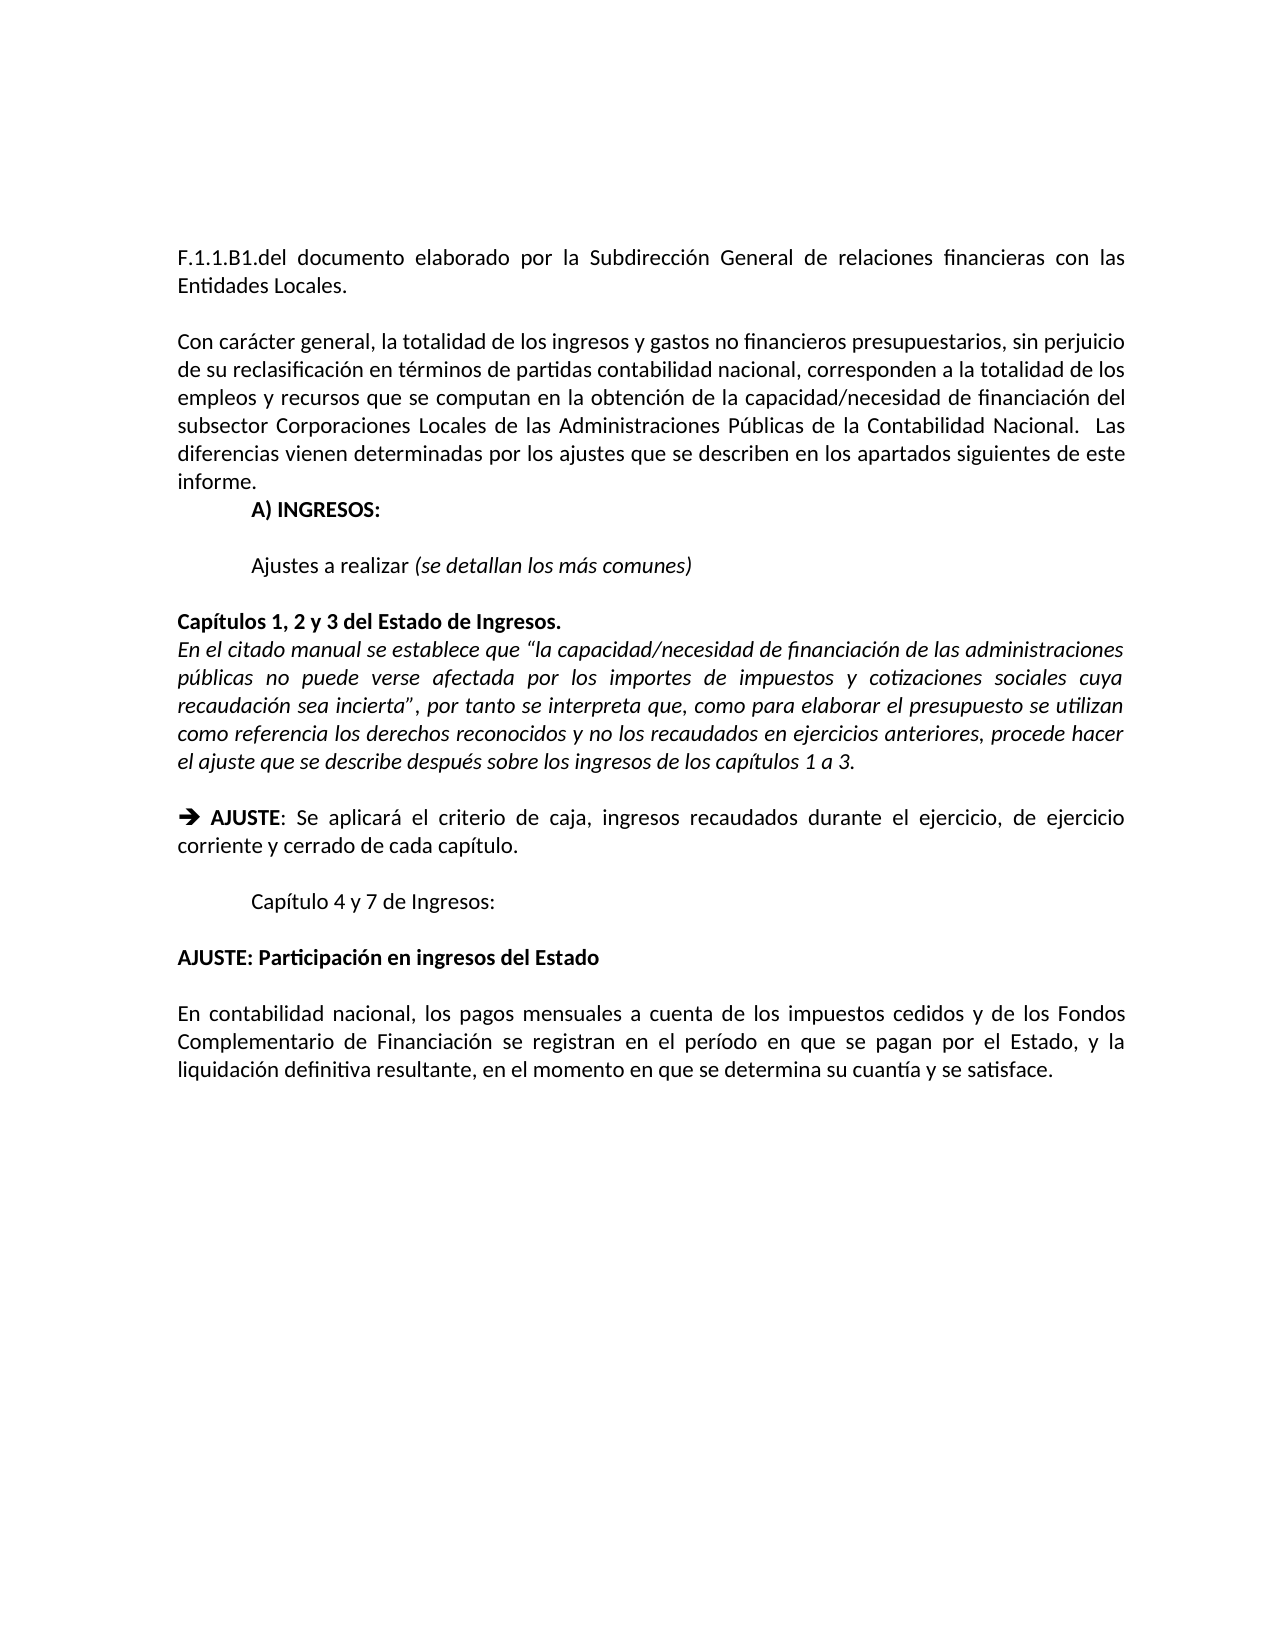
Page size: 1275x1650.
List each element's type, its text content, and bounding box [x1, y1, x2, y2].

text En el citado manual se establece que “la capacidad/necesidad de financiación de las administraciones públicas no puede verse afectada por los importes de impuestos y cotizaciones sociales cuya recaudación sea incierta”, por tanto se interpreta que, como para elaborar el presupuesto se utilizan como referencia los derechos reconocidos y no los recaudados en ejercicios anteriores, procede hacer el ajuste que se describe después sobre los ingresos de los capítulos 1 a 3. [177, 635, 1127, 775]
text Capítulo 4 y 7 de Ingresos: [177, 887, 1123, 915]
text F.1.1.B1.del documento elaborado por la Subdirección General de relaciones financieras con las Entidades Locales. [177, 243, 1127, 299]
text Ajustes a realizar (se detallan los más comunes) [177, 551, 1127, 579]
text  AJUSTE: Se aplicará el criterio de caja, ingresos recaudados durante el ejercicio, de ejercicio corriente y cerrado de cada capítulo. [177, 803, 1127, 859]
text AJUSTE: Participación en ingresos del Estado [177, 943, 1127, 971]
text A) INGRESOS: [177, 495, 1127, 523]
text En contabilidad nacional, los pagos mensuales a cuenta de los impuestos cedidos y de los Fondos Complementario de Financiación se registran en el período en que se pagan por el Estado, y la liquidación definitiva resultante, en el momento en que se determina su cuantía y se satisface. [177, 999, 1127, 1083]
text Capítulos 1, 2 y 3 del Estado de Ingresos. [177, 607, 1127, 635]
text Con carácter general, la totalidad de los ingresos y gastos no financieros presupuestarios, sin perjuicio de su reclasificación en términos de partidas contabilidad nacional, corresponden a la totalidad de los empleos y recursos que se computan en la obtención de la capacidad/necesidad de financiación del subsector Corporaciones Locales de las Administraciones Públicas de la Contabilidad Nacional. Las diferencias vienen determinadas por los ajustes que se describen en los apartados siguientes de este informe. [177, 327, 1127, 495]
